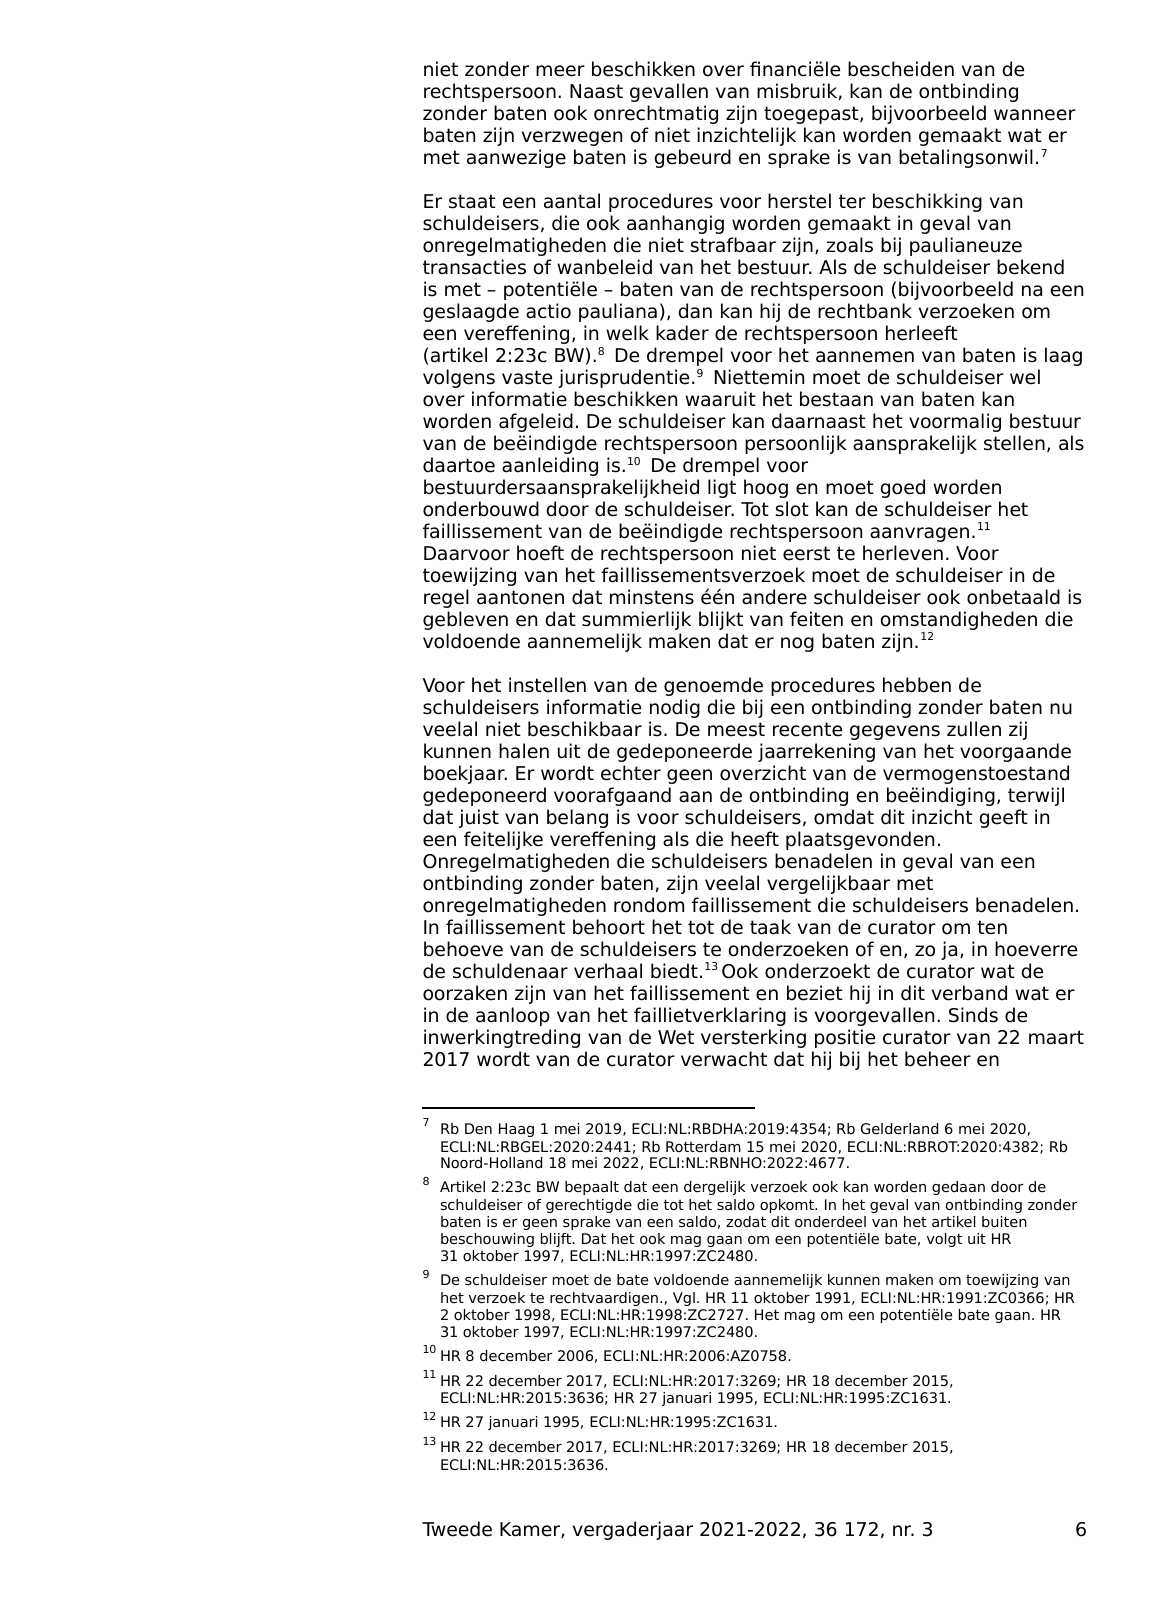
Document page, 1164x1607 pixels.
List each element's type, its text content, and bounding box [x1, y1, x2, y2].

text niet zonder meer beschikken over financiële bescheiden van de rechtspersoon. Naast gevallen van misbruik, kan de ontbinding zonder baten ook onrechtmatig zijn toegepast, bijvoorbeeld wanneer baten zijn verzwegen of niet inzichtelijk kan worden gemaakt wat er met aanwezige baten is gebeurd en sprake is van betalingsonwil. [422, 59, 1087, 169]
text HR 22 december 2017, ECLI:NL:HR:2017:3269; HR 18 december 2015, ECLI:NL:HR:2015:3636; HR 27 januari 1995, ECLI:NL:HR:1995:ZC1631. [422, 1368, 1087, 1407]
text HR 22 december 2017, ECLI:NL:HR:2017:3269; HR 18 december 2015, ECLI:NL:HR:2015:3636. [422, 1435, 1087, 1474]
text De schuldeiser moet de bate voldoende aannemelijk kunnen maken om toewijzing van het verzoek te rechtvaardigen., Vgl. HR 11 oktober 1991, ECLI:NL:HR:1991:ZC0366; HR 2 oktober 1998, ECLI:NL:HR:1998:ZC2727. Het mag om een potentiële bate gaan. HR 31 oktober 1997, ECLI:NL:HR:1997:ZC2480. [422, 1268, 1087, 1341]
text Rb Den Haag 1 mei 2019, ECLI:NL:RBDHA:2019:4354; Rb Gelderland 6 mei 2020, ECLI:NL:RBGEL:2020:2441; Rb Rotterdam 15 mei 2020, ECLI:NL:RBROT:2020:4382; Rb Noord-Holland 18 mei 2022, ECLI:NL:RBNHO:2022:4677. [422, 1117, 1087, 1172]
text HR 27 januari 1995, ECLI:NL:HR:1995:ZC1631. [422, 1410, 1087, 1432]
text Voor het instellen van de genoemde procedures hebben de schuldeisers informatie nodig die bij een ontbinding zonder baten nu veelal niet beschikbaar is. De meest recente gegevens zullen zij kunnen halen uit de gedeponeerde jaarrekening van het voorgaande boekjaar. Er wordt echter geen overzicht van de vermogenstoestand gedeponeerd voorafgaand aan de ontbinding en beëindiging, terwijl dat juist van belang is voor schuldeisers, omdat dit inzicht geeft in een feitelijke vereffening als die heeft plaatsgevonden. Onregelmatigheden die schuldeisers benadelen in geval van een ontbinding zonder baten, zijn veelal vergelijkbaar met onregelmatigheden rondom faillissement die schuldeisers benadelen. In faillissement behoort het tot de taak van de curator om ten behoeve van de schuldeisers te onderzoeken of en, zo ja, in hoeverre de schuldenaar verhaal biedt.Ook onderzoekt de curator wat de oorzaken zijn van het faillissement en beziet hij in dit verband wat er in de aanloop van het faillietverklaring is voorgevallen. Sinds de inwerkingtreding van de Wet versterking positie curator van 22 maart 2017 wordt van de curator verwacht dat hij bij het beheer en [422, 675, 1087, 1071]
text Artikel 2:23c BW bepaalt dat een dergelijk verzoek ook kan worden gedaan door de schuldeiser of gerechtigde die tot het saldo opkomt. In het geval van ontbinding zonder baten is er geen sprake van een saldo, zodat dit onderdeel van het artikel buiten beschouwing blijft. Dat het ook mag gaan om een potentiële bate, volgt uit HR 31 oktober 1997, ECLI:NL:HR:1997:ZC2480. [422, 1175, 1087, 1265]
text Er staat een aantal procedures voor herstel ter beschikking van schuldeisers, die ook aanhangig worden gemaakt in geval van onregelmatigheden die niet strafbaar zijn, zoals bij paulianeuze transacties of wanbeleid van het bestuur. Als de schuldeiser bekend is met – potentiële – baten van de rechtspersoon (bijvoorbeeld na een geslaagde actio pauliana), dan kan hij de rechtbank verzoeken om een vereffening, in welk kader de rechtspersoon herleeft (artikel 2:23c BW). De drempel voor het aannemen van baten is laag volgens vaste jurisprudentie. Niettemin moet de schuldeiser wel over informatie beschikken waaruit het bestaan van baten kan worden afgeleid. De schuldeiser kan daarnaast het voormalig bestuur van de beëindigde rechtspersoon persoonlijk aansprakelijk stellen, als daartoe aanleiding is. De drempel voor bestuurdersaansprakelijkheid ligt hoog en moet goed worden onderbouwd door de schuldeiser. Tot slot kan de schuldeiser het faillissement van de beëindigde rechtspersoon aanvragen. Daarvoor hoeft de rechtspersoon niet eerst te herleven. Voor toewijzing van het faillissementsverzoek moet de schuldeiser in de regel aantonen dat minstens één andere schuldeiser ook onbetaald is gebleven en dat summierlijk blijkt van feiten en omstandigheden die voldoende aannemelijk maken dat er nog baten zijn. [422, 191, 1087, 653]
text HR 8 december 2006, ECLI:NL:HR:2006:AZ0758. [422, 1343, 1087, 1366]
